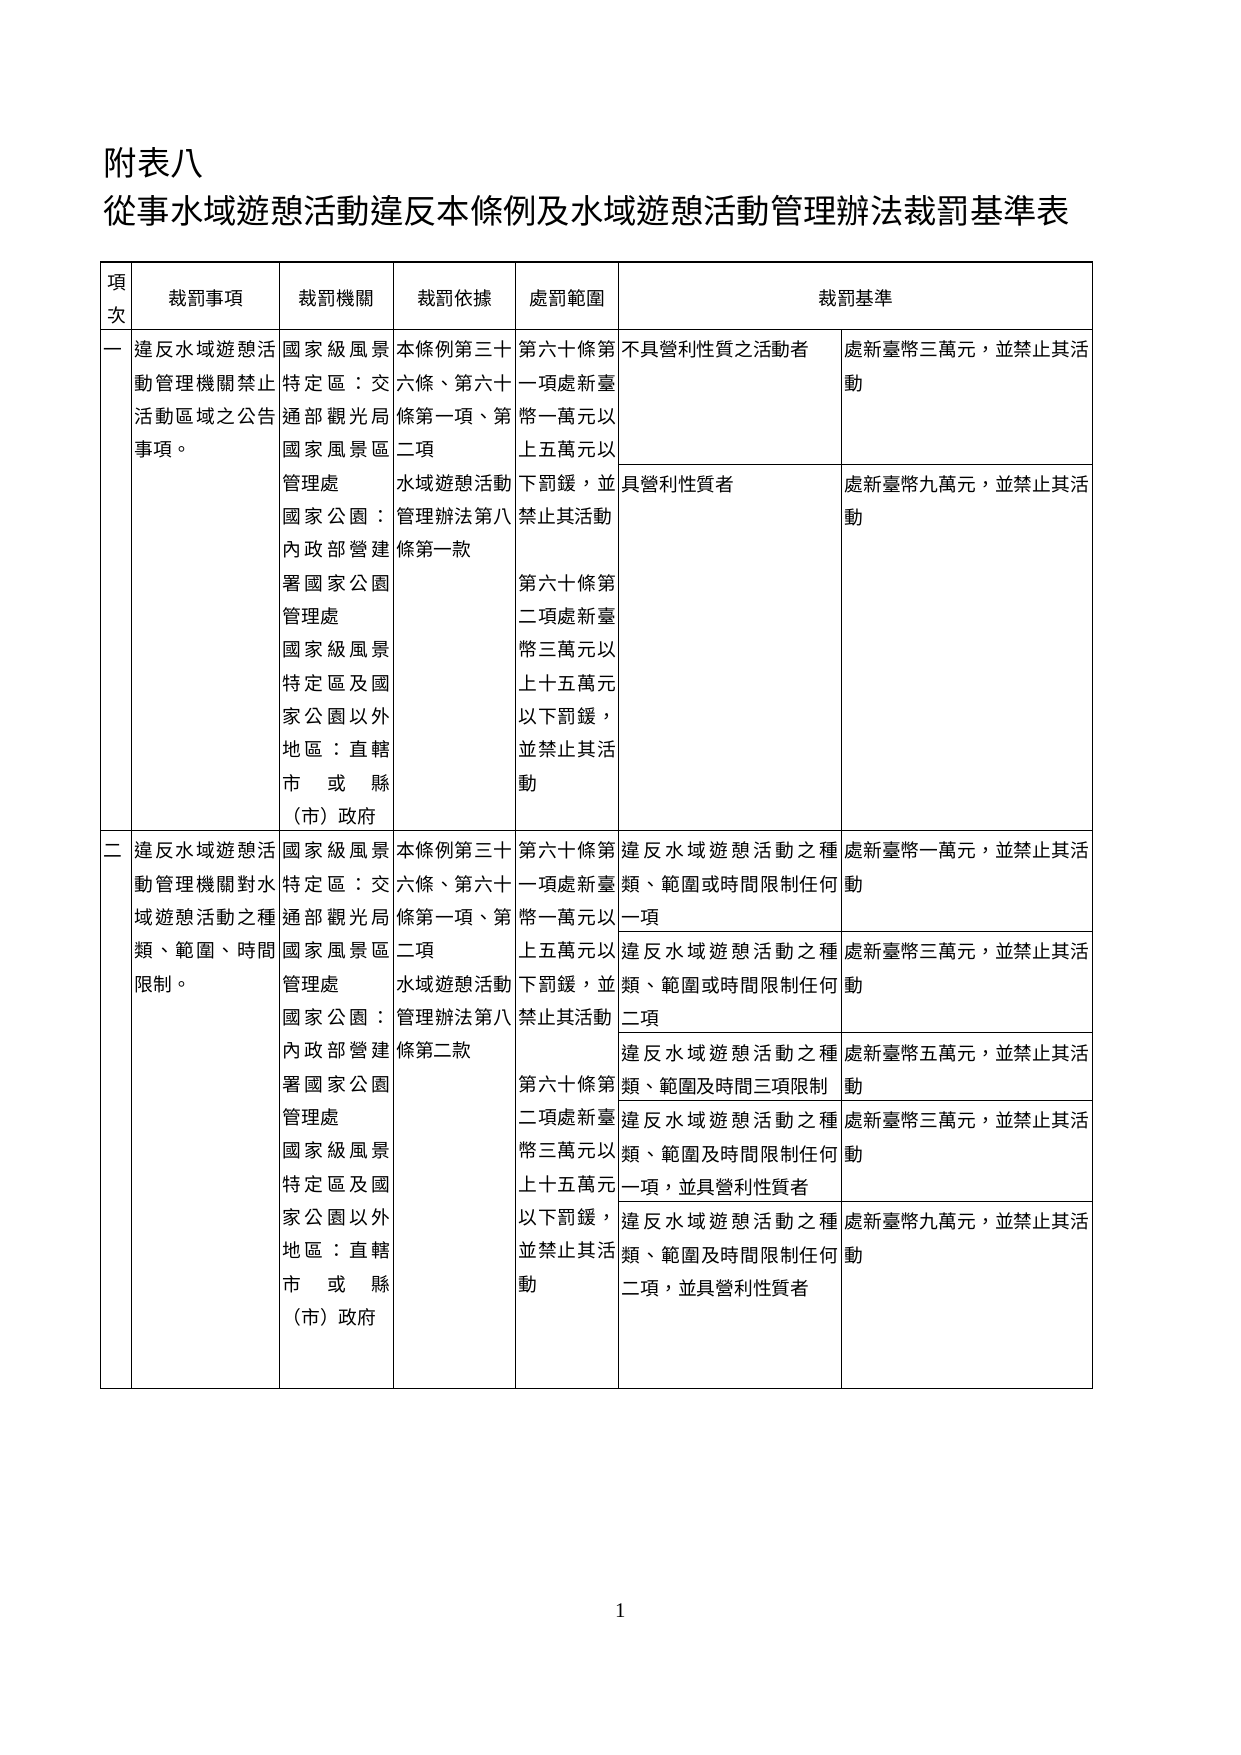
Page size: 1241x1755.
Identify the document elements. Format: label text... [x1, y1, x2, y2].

table_header 裁罰事項 [132, 263, 279, 329]
table_header 裁罰機關 [280, 263, 393, 329]
table_cell 一 [101, 330, 131, 830]
table_cell 違反水域遊憩活動之種類、範圍及時間三項限制 [619, 1033, 841, 1100]
table_cell 國家級風景特定區：交通部觀光局國家風景區管理處 國家公園：內政部營建署國家公園管理處 國家級風景特定區及國家公園以外地區：直轄市或縣（市）政府 [280, 330, 393, 830]
table_cell 違反水域遊憩活動管理機關禁止活動區域之公告事項。 [132, 330, 279, 830]
table_cell 本條例第三十六條、第六十條第一項、第二項 水域遊憩活動管理辦法第八條第一款 [394, 330, 515, 830]
table_cell 處新臺幣三萬元，並禁止其活動 [842, 932, 1092, 1032]
table_cell 本條例第三十六條、第六十條第一項、第二項 水域遊憩活動管理辦法第八條第二款 [394, 831, 515, 1388]
table_cell 處新臺幣一萬元，並禁止其活動 [842, 831, 1092, 931]
table_header 裁罰基準 [619, 263, 1092, 329]
table_cell 違反水域遊憩活動管理機關對水域遊憩活動之種類、範圍、時間限制。 [132, 831, 279, 1388]
table_cell 國家級風景特定區：交通部觀光局國家風景區管理處 國家公園：內政部營建署國家公園管理處 國家級風景特定區及國家公園以外地區：直轄市或縣（市）政府 [280, 831, 393, 1388]
table_cell 違反水域遊憩活動之種類、範圍及時間限制任何二項，並具營利性質者 [619, 1202, 841, 1388]
table_cell 第六十條第一項處新臺幣一萬元以上五萬元以下罰鍰，並禁止其活動 第六十條第二項處新臺幣三萬元以上十五萬元以下罰鍰，並禁止其活動 [516, 330, 618, 830]
table_cell 第六十條第一項處新臺幣一萬元以上五萬元以下罰鍰，並禁止其活動 第六十條第二項處新臺幣三萬元以上十五萬元以下罰鍰，並禁止其活動 [516, 831, 618, 1388]
text 附表八 [103, 137, 1093, 185]
table_header 裁罰依據 [394, 263, 515, 329]
table_header 處罰範圍 [516, 263, 618, 329]
table_cell 不具營利性質之活動者 [619, 330, 841, 463]
table_cell 具營利性質者 [619, 465, 841, 830]
table_cell 處新臺幣五萬元，並禁止其活動 [842, 1033, 1092, 1100]
table_cell 處新臺幣九萬元，並禁止其活動 [842, 1202, 1092, 1388]
table_cell 違反水域遊憩活動之種類、範圍或時間限制任何一項 [619, 831, 841, 931]
table_header 項次 [101, 263, 131, 329]
table_cell 違反水域遊憩活動之種類、範圍及時間限制任何一項，並具營利性質者 [619, 1101, 841, 1201]
table_cell 處新臺幣三萬元，並禁止其活動 [842, 330, 1092, 463]
table_cell 處新臺幣九萬元，並禁止其活動 [842, 465, 1092, 830]
table_cell 處新臺幣三萬元，並禁止其活動 [842, 1101, 1092, 1201]
text 從事水域遊憩活動違反本條例及水域遊憩活動管理辦法裁罰基準表 [103, 185, 1093, 233]
table_cell 違反水域遊憩活動之種類、範圍或時間限制任何二項 [619, 932, 841, 1032]
table_cell 二 [101, 831, 131, 1388]
